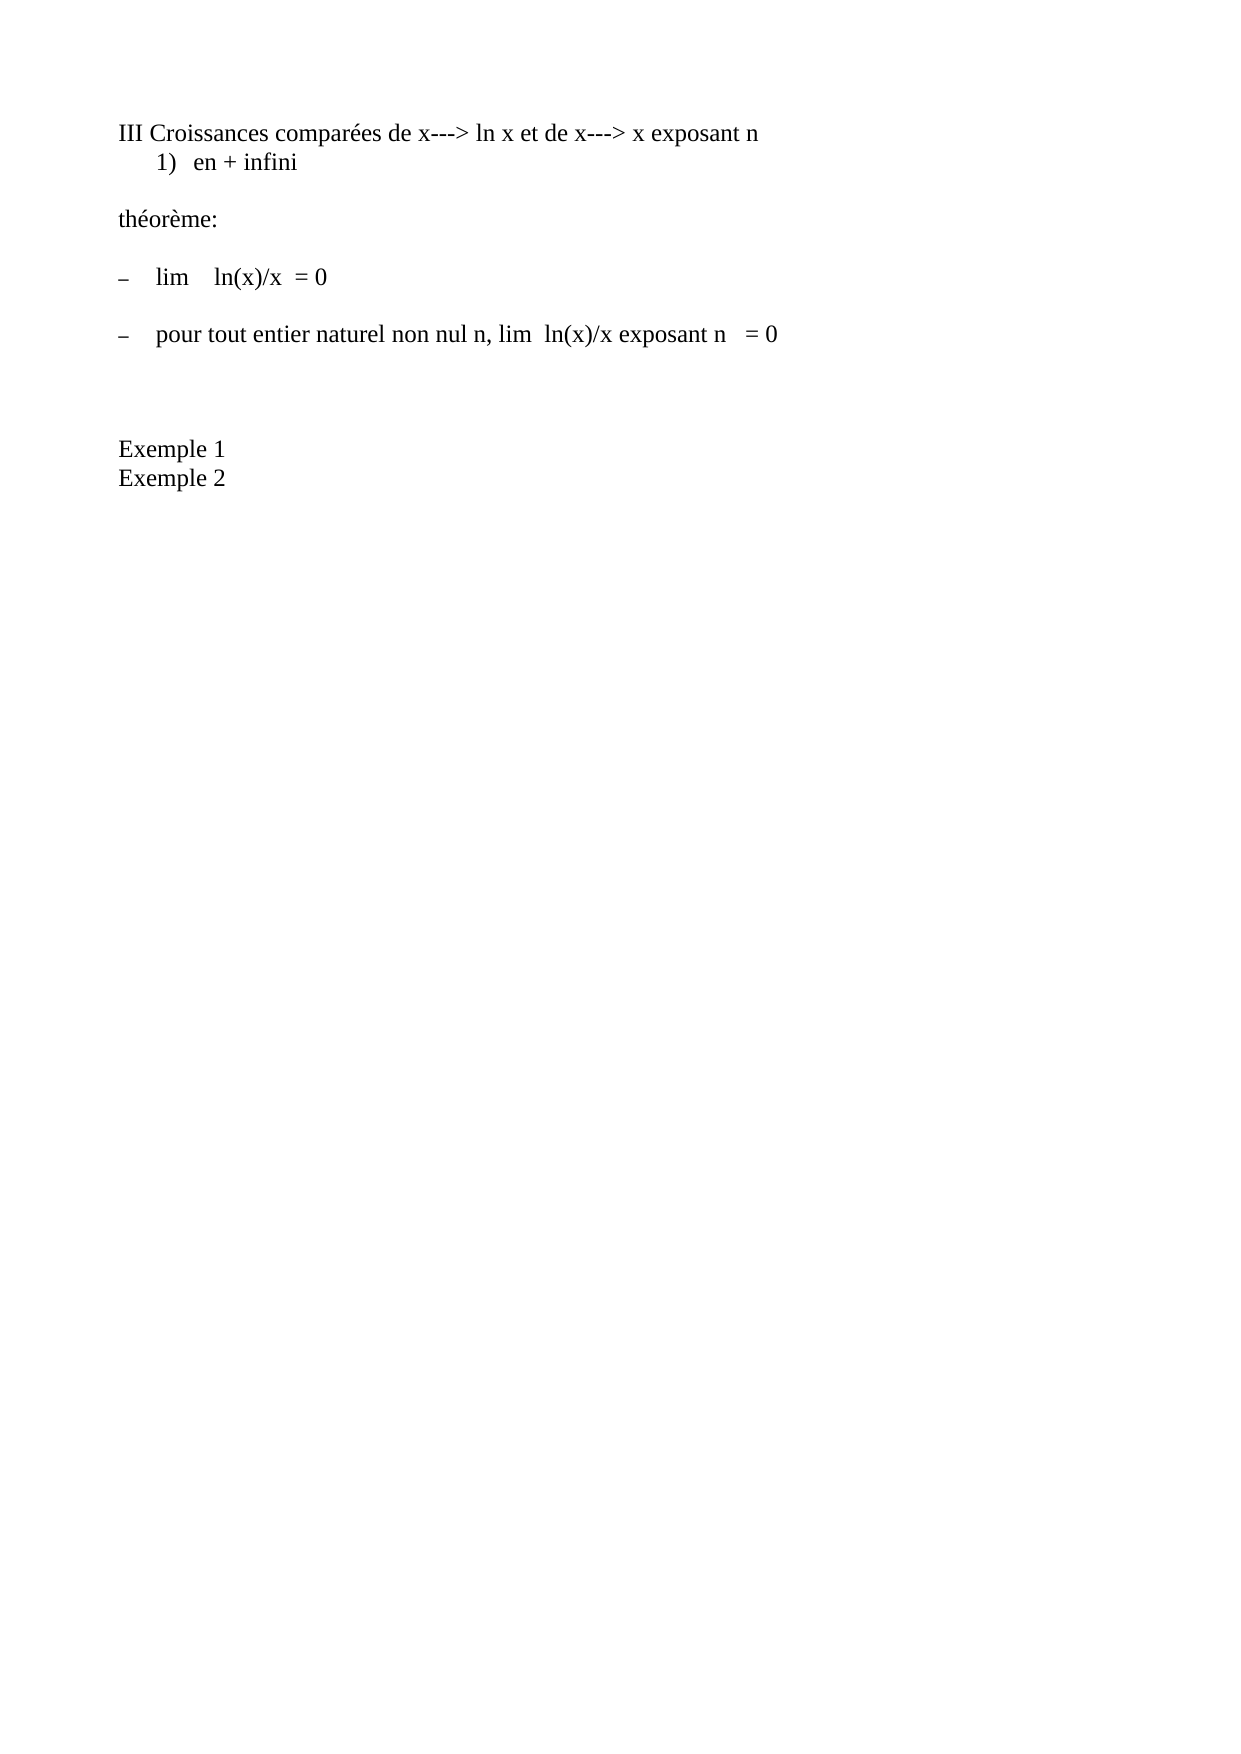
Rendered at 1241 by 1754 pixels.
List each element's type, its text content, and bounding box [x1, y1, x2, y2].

list en + infini [156, 147, 1122, 176]
text Exemple 2 [118, 463, 1122, 492]
text III Croissances comparées de x---> ln x et de x---> x exposant n [118, 118, 1122, 147]
text théorème: [118, 204, 1122, 233]
text Exemple 1 [118, 434, 1122, 463]
list lim ln(x)/x = 0 [118, 262, 1122, 291]
list pour tout entier naturel non nul n, lim ln(x)/x exposant n = 0 [118, 319, 1122, 348]
